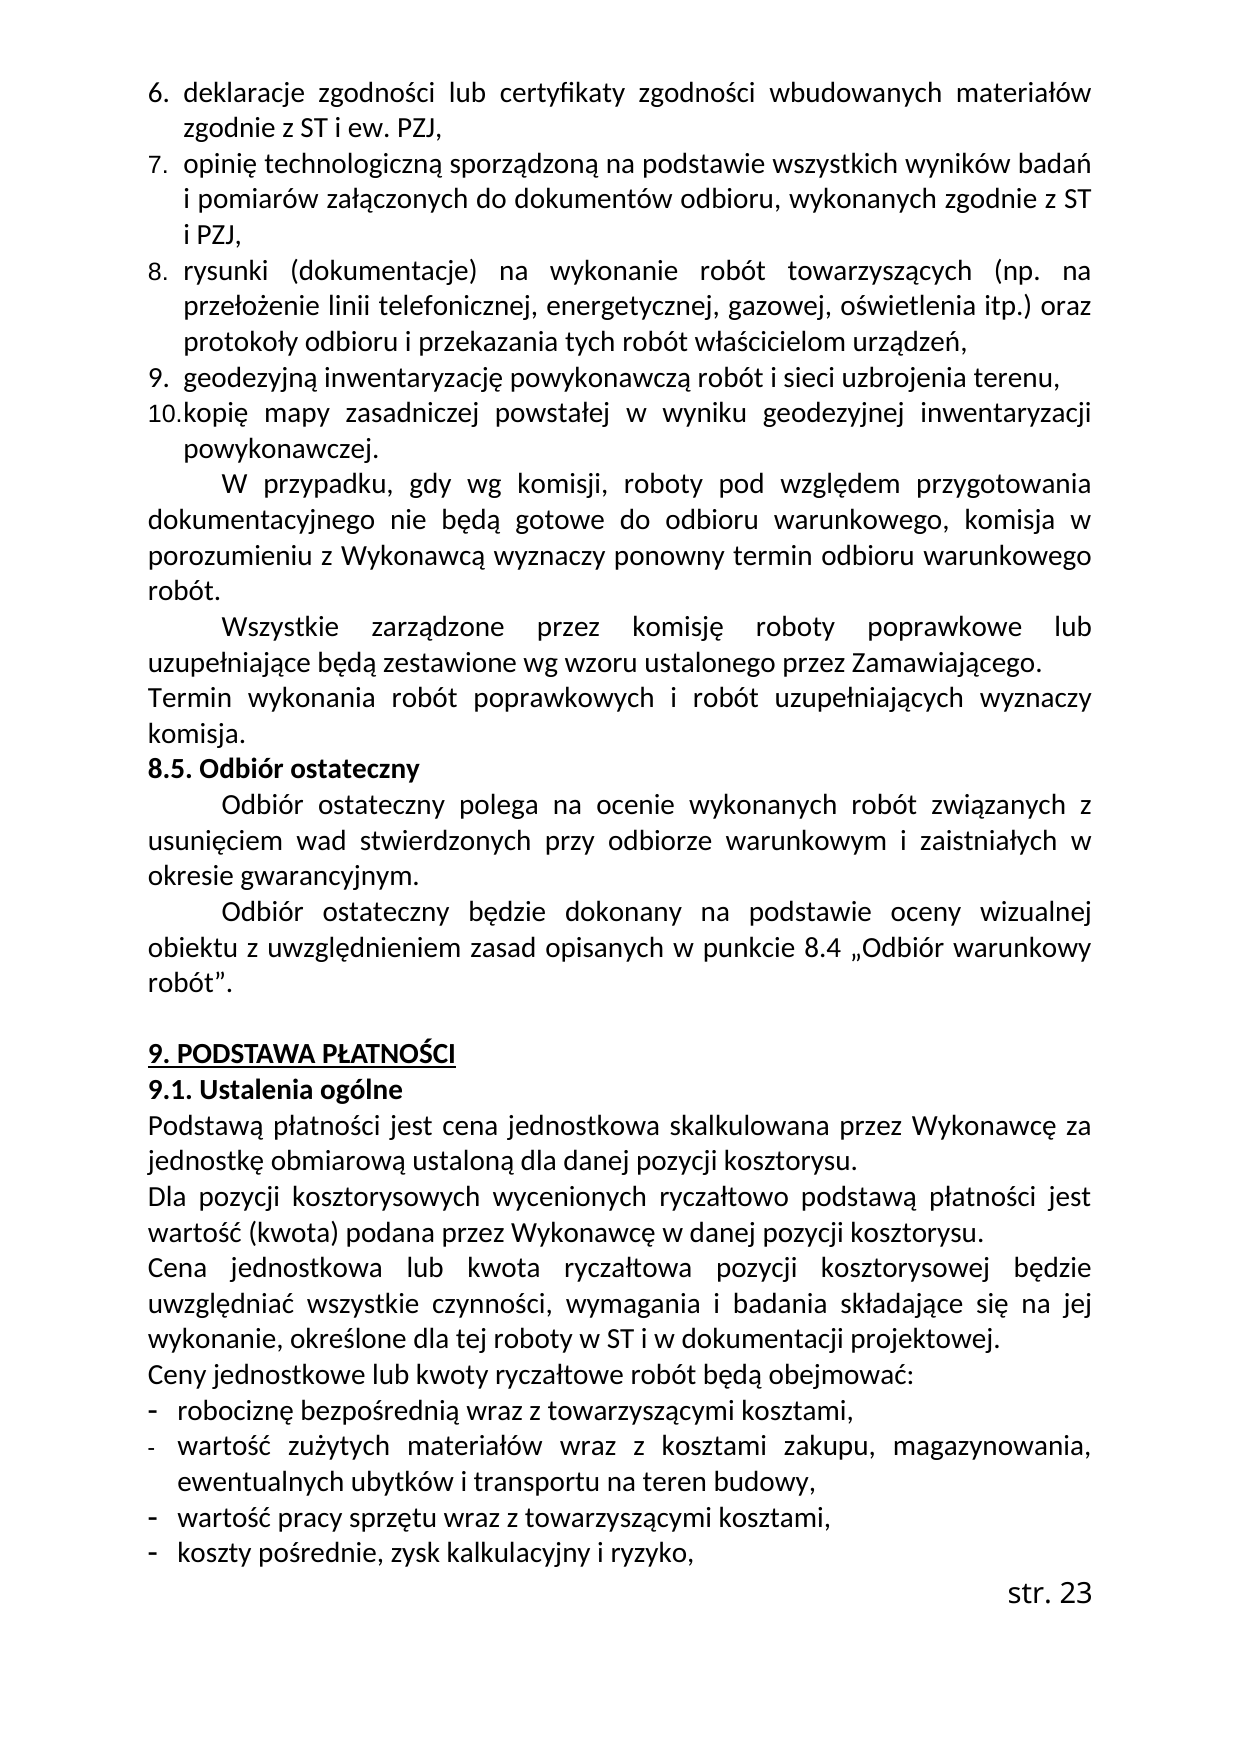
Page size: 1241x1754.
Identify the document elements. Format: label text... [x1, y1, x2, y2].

text Ceny jednostkowe lub kwoty ryczałtowe robót będą obejmować: [148, 1356, 1093, 1392]
subtitle 9. podstawa płatności [148, 1036, 1093, 1071]
subtitle 9.1. Ustalenia ogólne [148, 1071, 1093, 1107]
text Dla pozycji kosztorysowych wycenionych ryczałtowo podstawą płatności jest wartość (kwota) podana przez Wykonawcę w danej pozycji kosztorysu. [148, 1178, 1093, 1249]
list opinię technologiczną sporządzoną na podstawie wszystkich wyników badań i pomiarów załączonych do dokumentów odbioru, wykonanych zgodnie z ST i PZJ, [148, 145, 1093, 252]
subtitle 8.5. Odbiór ostateczny [148, 751, 1093, 786]
text Wszystkie zarządzone przez komisję roboty poprawkowe lub uzupełniające będą zestawione wg wzoru ustalonego przez Zamawiającego. [148, 608, 1093, 679]
text Odbiór ostateczny polega na ocenie wykonanych robót związanych z usunięciem wad stwierdzonych przy odbiorze warunkowym i zaistniałych w okresie gwarancyjnym. [148, 786, 1093, 893]
list kopię mapy zasadniczej powstałej w wyniku geodezyjnej inwentaryzacji powykonawczej. [148, 394, 1093, 466]
list geodezyjną inwentaryzację powykonawczą robót i sieci uzbrojenia terenu, [148, 359, 1093, 394]
list robociznę bezpośrednią wraz z towarzyszącymi kosztami, [148, 1392, 1093, 1427]
text Cena jednostkowa lub kwota ryczałtowa pozycji kosztorysowej będzie uwzględniać wszystkie czynności, wymagania i badania składające się na jej wykonanie, określone dla tej roboty w ST i w dokumentacji projektowej. [148, 1249, 1093, 1356]
list rysunki (dokumentacje) na wykonanie robót towarzyszących (np. na przełożenie linii telefonicznej, energetycznej, gazowej, oświetlenia itp.) oraz protokoły odbioru i przekazania tych robót właścicielom urządzeń, [148, 252, 1093, 359]
text Odbiór ostateczny będzie dokonany na podstawie oceny wizualnej obiektu z uwzględnieniem zasad opisanych w punkcie 8.4 „Odbiór warunkowy robót”. [148, 893, 1093, 1000]
text W przypadku, gdy wg komisji, roboty pod względem przygotowania dokumentacyjnego nie będą gotowe do odbioru warunkowego, komisja w porozumieniu z Wykonawcą wyznaczy ponowny termin odbioru warunkowego robót. [148, 466, 1093, 608]
list deklaracje zgodności lub certyfikaty zgodności wbudowanych materiałów zgodnie z ST i ew. PZJ, [148, 74, 1093, 145]
list wartość zużytych materiałów wraz z kosztami zakupu, magazynowania, ewentualnych ubytków i transportu na teren budowy, [148, 1427, 1093, 1499]
text Termin wykonania robót poprawkowych i robót uzupełniających wyznaczy komisja. [148, 679, 1093, 751]
list wartość pracy sprzętu wraz z towarzyszącymi kosztami, [148, 1499, 1093, 1534]
text Podstawą płatności jest cena jednostkowa skalkulowana przez Wykonawcę za jednostkę obmiarową ustaloną dla danej pozycji kosztorysu. [148, 1107, 1093, 1178]
list koszty pośrednie, zysk kalkulacyjny i ryzyko, [148, 1534, 1093, 1570]
